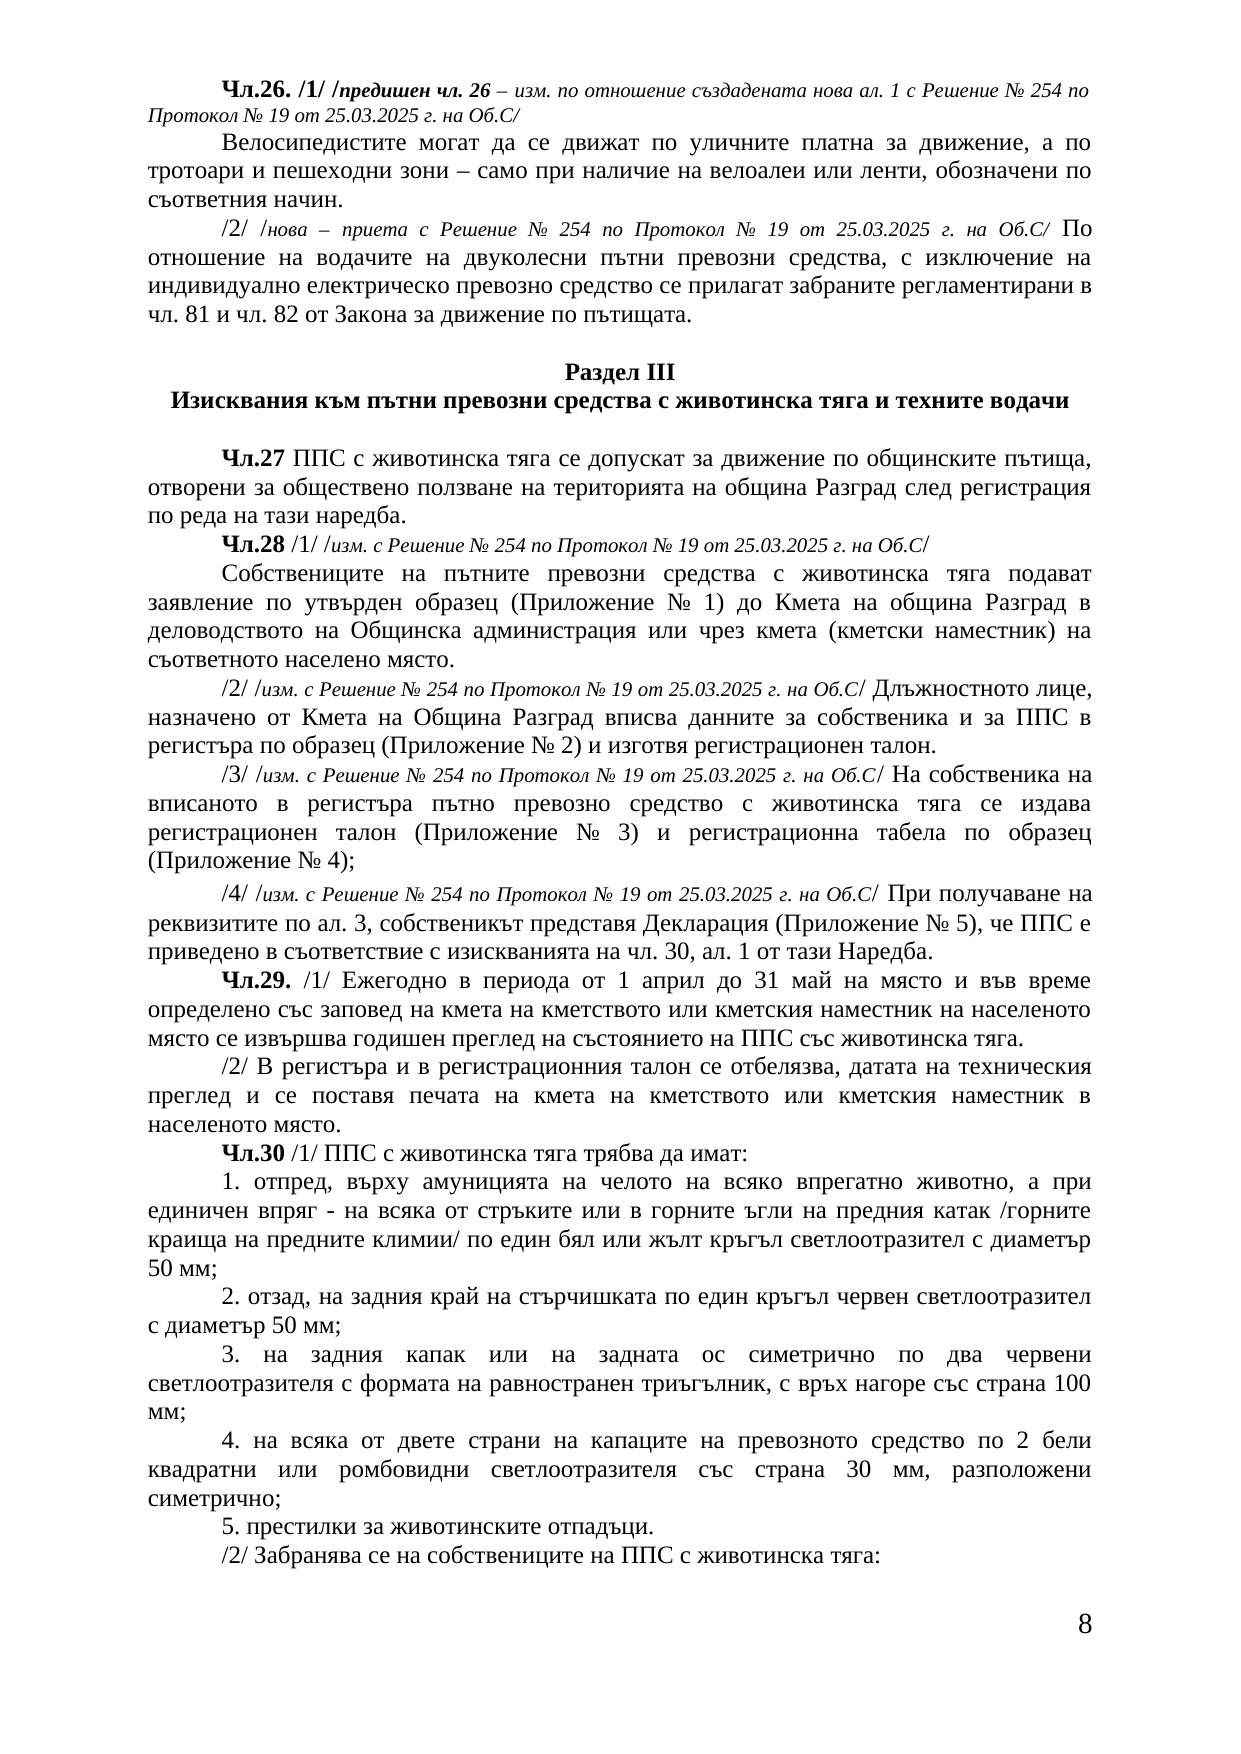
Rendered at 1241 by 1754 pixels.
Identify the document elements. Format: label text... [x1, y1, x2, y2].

text Чл.29. /1/ Ежегодно в периода от 1 април до 31 май на място и във време определено със заповед на кмета на кметството или кметския наместник на населеното място се извършва годишен преглед на състоянието на ППС със животинска тяга. [148, 965, 1093, 1051]
text Чл.27 ППС с животинска тяга се допускат за движение по общинските пътища, отворени за обществено ползване на територията на община Разград след регистрация по реда на тази наредба. [148, 443, 1093, 529]
text Чл.26. /1/ /предишен чл. 26 – изм. по отношение създадената нова ал. 1 с Решение № 254 по Протокол № 19 от 25.03.2025 г. на Об.С/ [148, 74, 1093, 127]
text 4. на всяка от двете страни на капаците на превозното средство по 2 бели квадратни или ромбовидни светлоотразителя със страна 30 мм, разположени симетрично; [148, 1425, 1093, 1511]
text Раздел ІІІ [148, 357, 1093, 385]
text Собствениците на пътните превозни средства с животинска тяга подават заявление по утвърден образец (Приложение № 1) до Кмета на община Разград в деловодството на Общинска администрация или чрез кмета (кметски наместник) на съответното населено място. [148, 558, 1093, 673]
text 1. отпред, върху амуницията на челото на всяко впрегатно животно, а при единичен впряг - на всяка от стръките или в горните ъгли на предния катак /горните краища на предните климии/ по един бял или жълт кръгъл светлоотразител с диаметър 50 мм; [148, 1166, 1093, 1281]
text 2. отзад, на задния край на стърчишката по един кръгъл червен светлоотразител с диаметър 50 мм; [148, 1281, 1093, 1339]
text 5. престилки за животинските отпадъци. [148, 1511, 1093, 1540]
text Чл.28 /1/ /изм. с Решение № 254 по Протокол № 19 от 25.03.2025 г. на Об.С/ [148, 529, 1093, 558]
text Чл.30 /1/ ППС с животинска тяга трябва да имат: [148, 1138, 1093, 1166]
text Велосипедистите могат да се движат по уличните платна за движение, а по тротоари и пешеходни зони – само при наличие на велоалеи или ленти, обозначени по съответния начин. [148, 127, 1093, 213]
text /2/ В регистъра и в регистрационния талон се отбелязва, датата на техническия преглед и се поставя печата на кмета на кметството или кметския наместник в населеното място. [148, 1051, 1093, 1138]
text /2/ Забранява се на собствениците на ППС с животинска тяга: [148, 1540, 1093, 1569]
text Изисквания към пътни превозни средства с животинска тяга и техните водачи [148, 385, 1093, 414]
text /2/ /нова – приета с Решение № 254 по Протокол № 19 от 25.03.2025 г. на Об.С/ По отношение на водачите на двуколесни пътни превозни средства, с изключение на индивидуално електрическо превозно средство се прилагат забраните регламентирани в чл. 81 и чл. 82 от Закона за движение по пътищата. [148, 213, 1093, 328]
text 3. на задния капак или на задната ос симетрично по два червени светлоотразителя с формата на равностранен триъгълник, с връх нагоре със страна 100 мм; [148, 1339, 1093, 1425]
text /3/ /изм. с Решение № 254 по Протокол № 19 от 25.03.2025 г. на Об.С/ На собственика на вписаното в регистъра пътно превозно средство с животинска тяга се издава регистрационен талон (Приложение № 3) и регистрационна табела по образец (Приложение № 4); [148, 759, 1093, 874]
text /2/ /изм. с Решение № 254 по Протокол № 19 от 25.03.2025 г. на Об.С/ Длъжностното лице, назначено от Кмета на Община Разград вписва данните за собственика и за ППС в регистъра по образец (Приложение № 2) и изготвя регистрационен талон. [148, 673, 1093, 759]
text /4/ /изм. с Решение № 254 по Протокол № 19 от 25.03.2025 г. на Об.С/ При получаване на реквизитите по ал. 3, собственикът представя Декларация (Приложение № 5), че ППС е приведено в съответствие с изискванията на чл. 30, ал. 1 от тази Наредба. [148, 874, 1093, 965]
